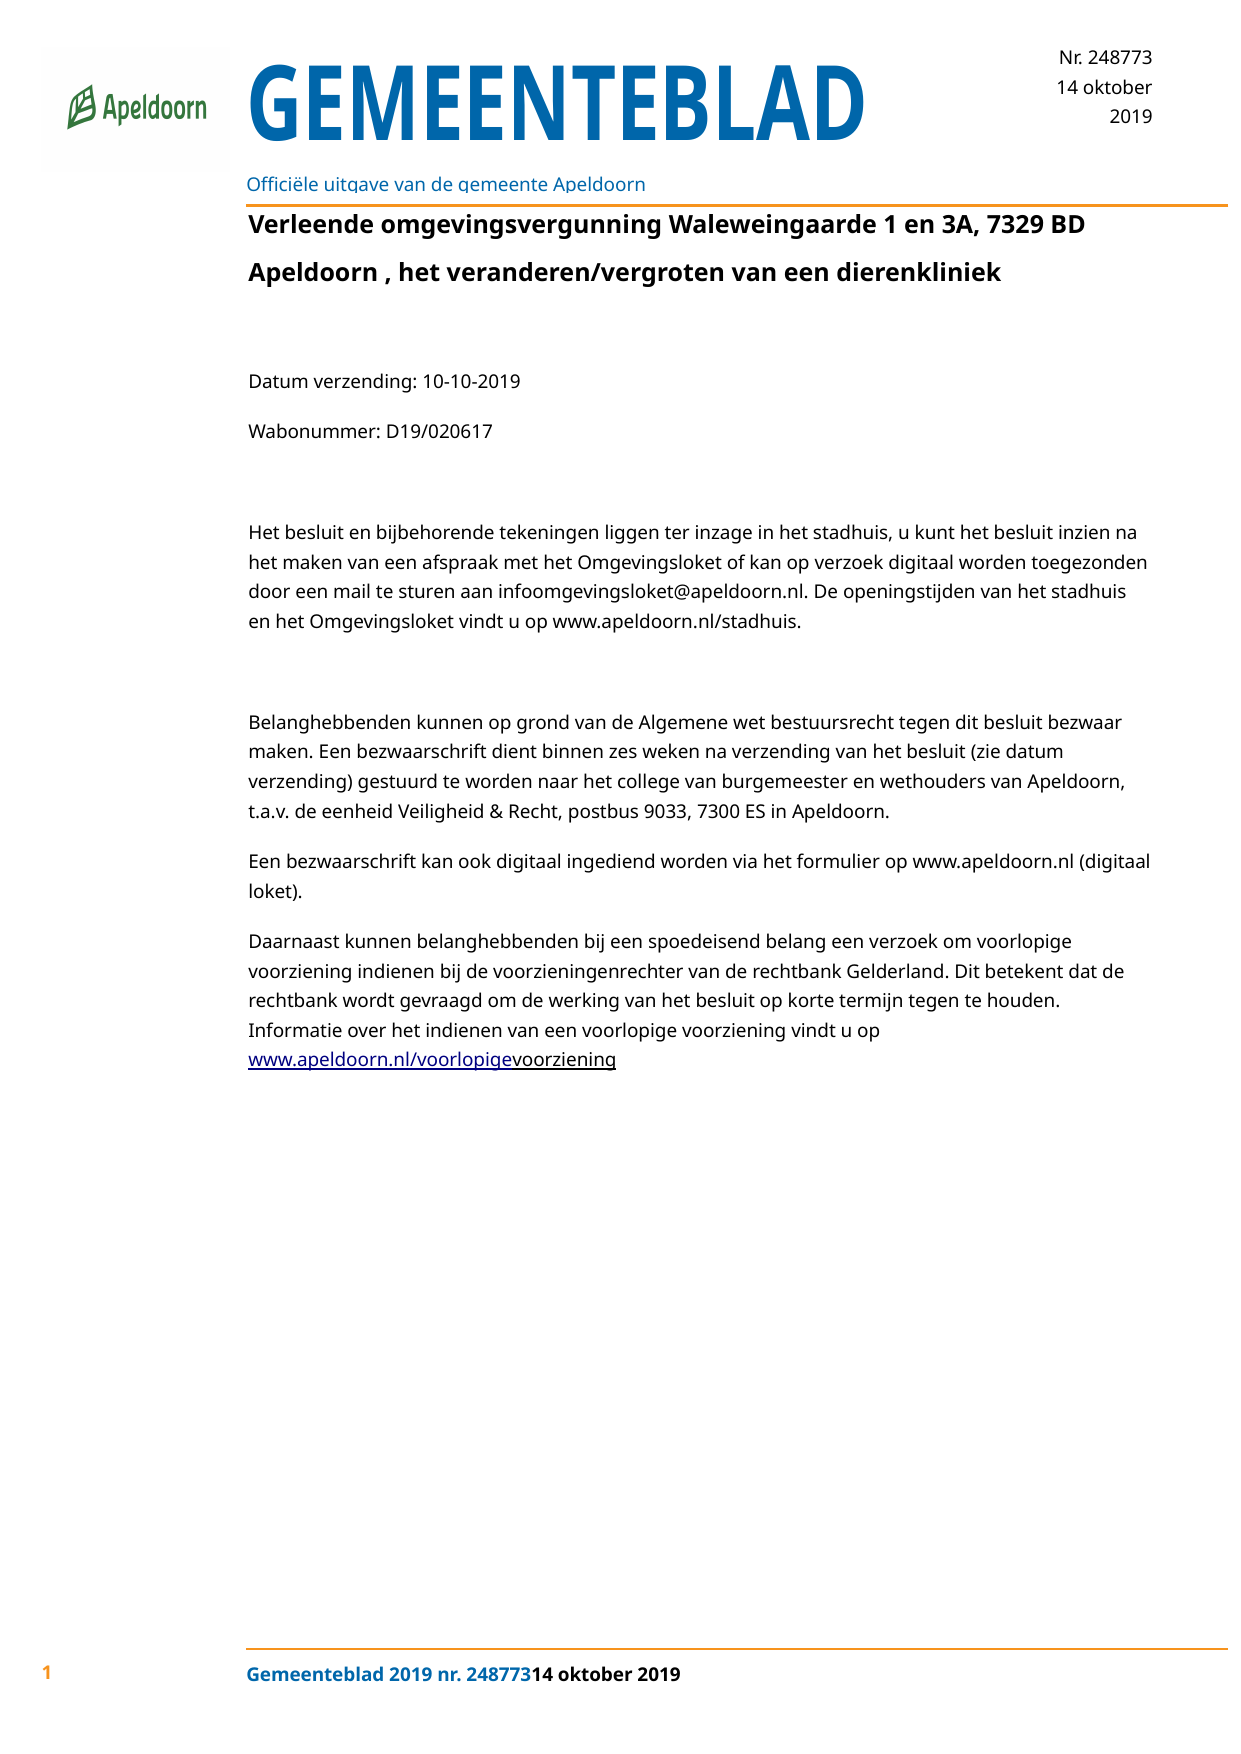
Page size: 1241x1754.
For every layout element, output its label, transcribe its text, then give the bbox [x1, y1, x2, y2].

text Wabonummer: D19/020617 [248, 419, 1152, 444]
text Daarnaast kunnen belanghebbenden bij een spoedeisend belang een verzoek om voorlopige voorziening indienen bij de voorzieningenrechter van de rechtbank Gelderland. Dit betekent dat de rechtbank wordt gevraagd om de werking van het besluit op korte termijn tegen te houden. Informatie over het indienen van een voorlopige voorziening vindt u op www.apeldoorn.nl/voorlopigevoorziening [248, 928, 1152, 1072]
text Een bezwaarschrift kan ook digitaal ingediend worden via het formulier op www.apeldoorn.nl (digitaal loket). [248, 848, 1152, 904]
text Belanghebbenden kunnen op grond van de Algemene wet bestuursrecht tegen dit besluit bezwaar maken. Een bezwaarschrift dient binnen zes weken na verzending van het besluit (zie datum verzending) gestuurd te worden naar het college van burgemeester en wethouders van Apeldoorn, t.a.v. de eenheid Veiligheid & Recht, postbus 9033, 7300 ES in Apeldoorn. [248, 709, 1152, 824]
picture [41, 47, 231, 172]
text Verleende omgevingsvergunning Waleweingaarde 1 en 3A, 7329 BD Apeldoorn , het veranderen/vergroten van een dierenkliniek [248, 207, 1152, 288]
text Datum verzending: 10-10-2019 [248, 368, 1152, 394]
text Het besluit en bijbehorende tekeningen liggen ter inzage in het stadhuis, u kunt het besluit inzien na het maken van een afspraak met het Omgevingsloket of kan op verzoek digitaal worden toegezonden door een mail te sturen aan infoomgevingsloket@apeldoorn.nl. De openingstijden van het stadhuis en het Omgevingsloket vindt u op www.apeldoorn.nl/stadhuis. [248, 519, 1152, 634]
